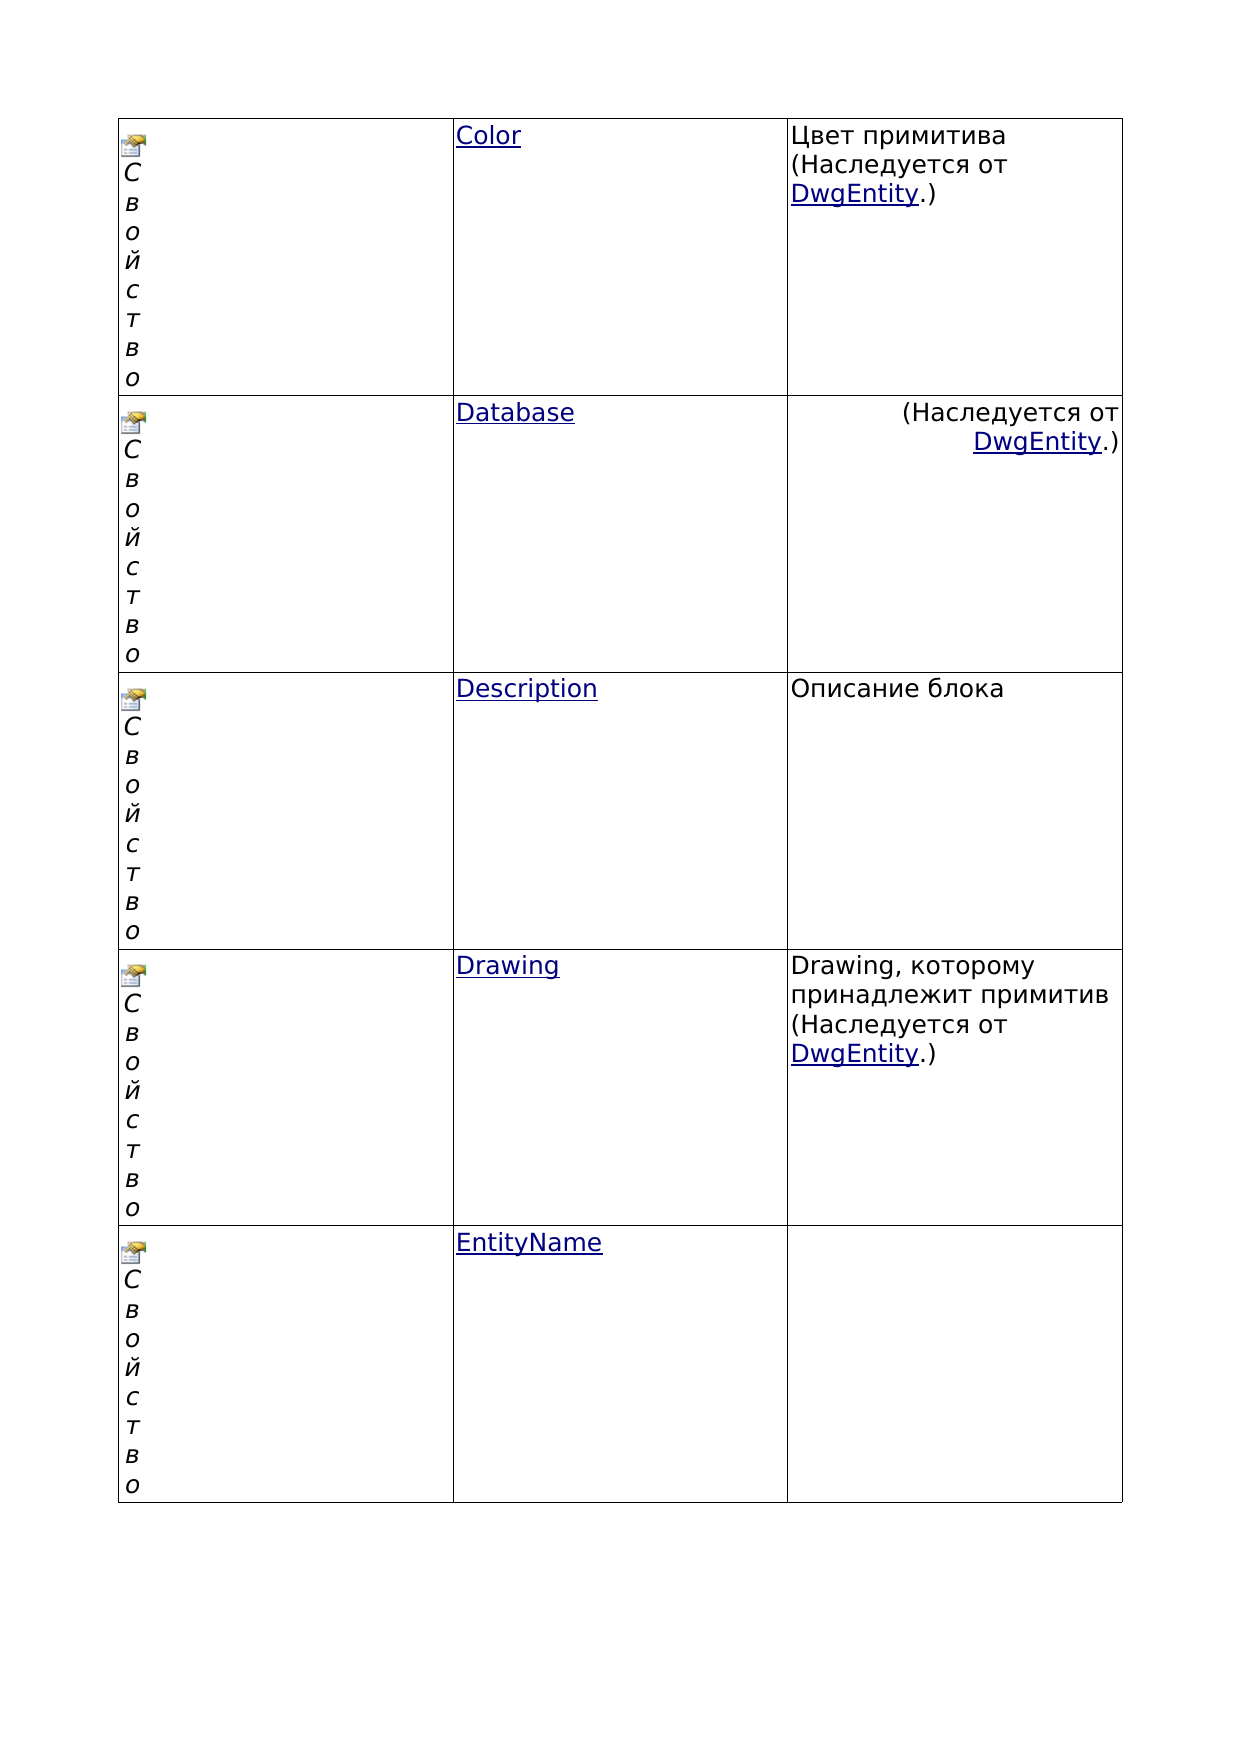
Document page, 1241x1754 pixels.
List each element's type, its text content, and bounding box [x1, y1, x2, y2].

table_cell EntityName [454, 1226, 787, 1502]
table_cell Color [454, 119, 787, 395]
picture [121, 687, 147, 713]
table_cell [119, 396, 453, 672]
table_cell (Наследуется от DwgEntity.) [788, 396, 1122, 672]
table_cell Drawing, которому принадлежит примитив (Наследуется от DwgEntity.) [788, 950, 1122, 1225]
table_cell Drawing [454, 950, 787, 1225]
table_cell Database [454, 396, 787, 672]
table_cell [119, 950, 453, 1225]
table_cell [119, 1226, 453, 1502]
table_cell Цвет примитива (Наследуется от DwgEntity.) [788, 119, 1122, 395]
table_cell Description [454, 673, 787, 948]
table_cell [119, 119, 453, 395]
picture [121, 1240, 147, 1266]
table_cell [119, 673, 453, 948]
picture [121, 133, 147, 159]
table_cell [788, 1226, 1122, 1502]
picture [121, 410, 147, 436]
picture [121, 963, 147, 989]
table_cell Описание блока [788, 673, 1122, 948]
